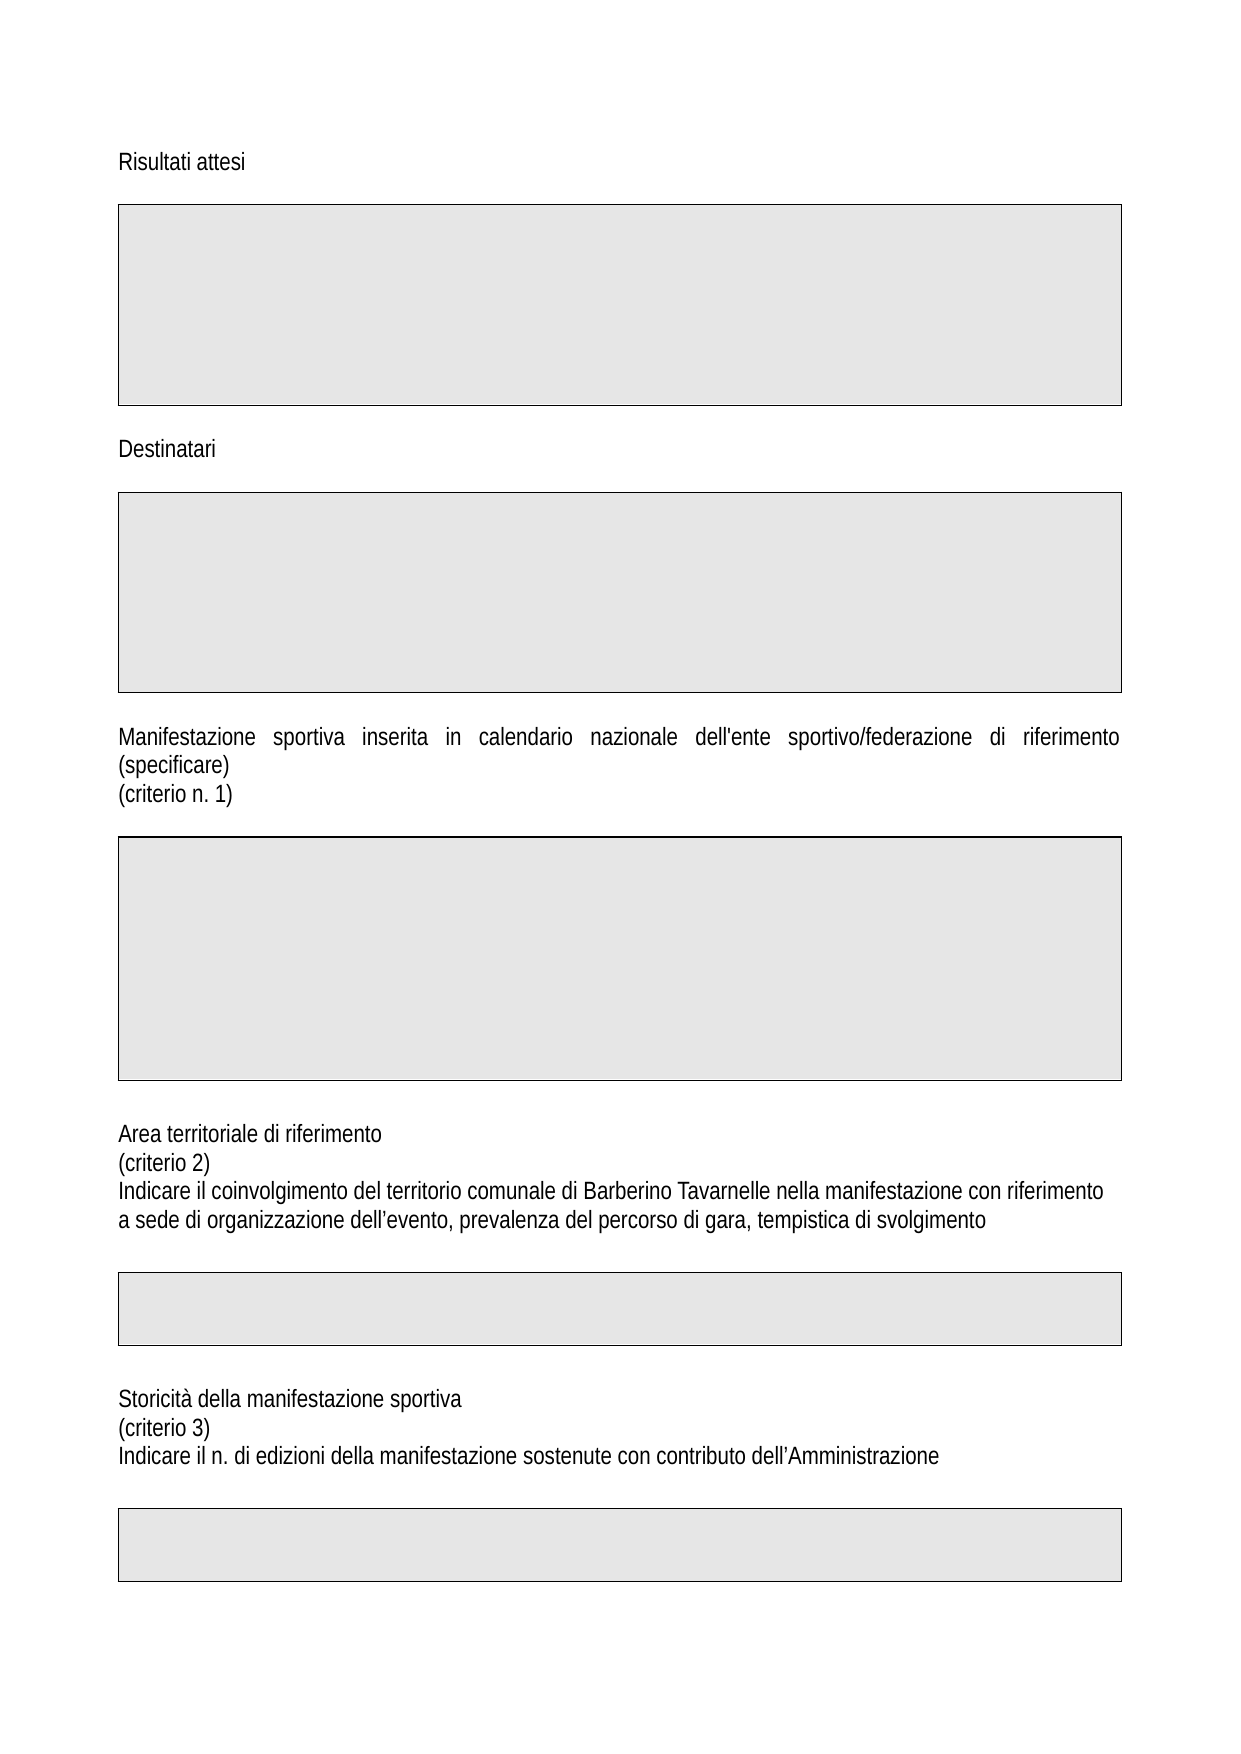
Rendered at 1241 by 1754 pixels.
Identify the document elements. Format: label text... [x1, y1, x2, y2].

text Risultati attesi [118, 147, 1122, 175]
table_header [119, 1509, 1121, 1581]
text (criterio 3) [118, 1413, 1122, 1441]
table_header [119, 205, 1121, 404]
text Indicare il n. di edizioni della manifestazione sostenute con contributo dell’Amministrazione [118, 1441, 1122, 1470]
text Destinatari [118, 434, 1122, 463]
text Storicità della manifestazione sportiva [118, 1384, 1122, 1413]
table_header [119, 493, 1121, 692]
table_header [119, 1273, 1121, 1344]
text (criterio n. 1) [118, 779, 1122, 808]
text Manifestazione sportiva inserita in calendario nazionale dell'ente sportivo/federazione di riferimento (specificare) [118, 722, 1122, 779]
table_header [119, 838, 1121, 1079]
text Area territoriale di riferimento (criterio 2) Indicare il coinvolgimento del territorio comunale di Barberino Tavarnelle nella manifestazione con riferimento a sede di organizzazione dell’evento, prevalenza del percorso di gara, tempistica di svolgimento [118, 1119, 1122, 1234]
